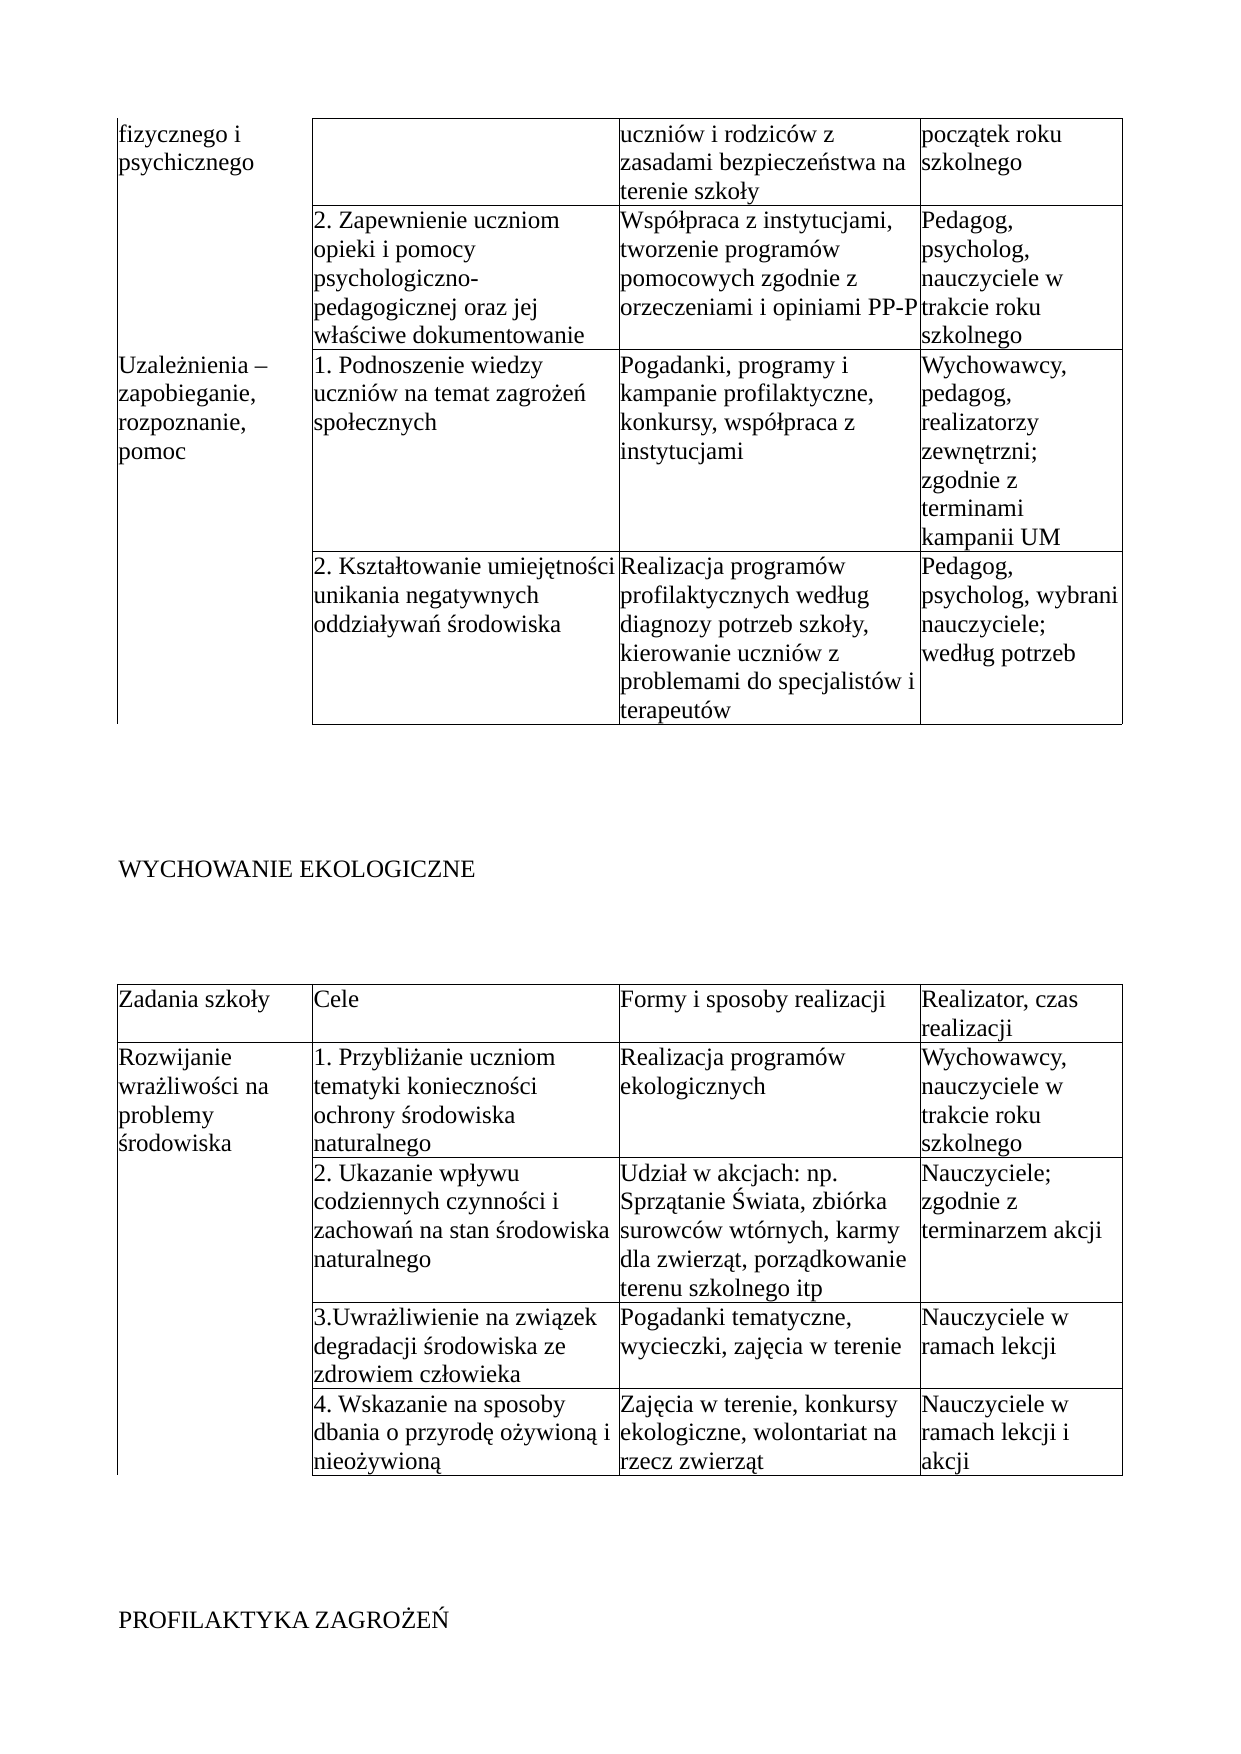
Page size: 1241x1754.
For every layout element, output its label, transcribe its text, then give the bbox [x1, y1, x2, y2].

table_cell Nauczyciele w ramach lekcji i akcji [921, 1389, 1122, 1475]
table_cell Nauczyciele w ramach lekcji [921, 1303, 1122, 1388]
table_header Realizator, czas realizacji [921, 985, 1122, 1042]
table_cell Pogadanki, programy i kampanie profilaktyczne, konkursy, współpraca z instytucjami [620, 350, 920, 551]
table_cell Nauczyciele; zgodnie z terminarzem akcji [921, 1158, 1122, 1301]
table_cell 1. Podnoszenie wiedzy uczniów na temat zagrożeń społecznych [313, 350, 619, 551]
table_cell Pedagog, psycholog, wybrani nauczyciele; według potrzeb [921, 552, 1122, 724]
table_cell 2. Zapewnienie uczniom opieki i pomocy psychologiczno-pedagogicznej oraz jej właściwe dokumentowanie [313, 206, 619, 349]
table_header Zadania szkoły [118, 985, 312, 1042]
table_cell Uzależnienia – zapobieganie, rozpoznanie, pomoc [118, 349, 312, 724]
table_cell Pedagog, psycholog, nauczyciele w trakcie roku szkolnego [921, 206, 1122, 349]
text WYCHOWANIE EKOLOGICZNE [118, 854, 1122, 883]
table_cell 2. Ukazanie wpływu codziennych czynności i zachowań na stan środowiska naturalnego [313, 1158, 619, 1301]
table_cell 2. Kształtowanie umiejętności unikania negatywnych oddziaływań środowiska [313, 552, 619, 724]
table_cell Wychowawcy, pedagog, realizatorzy zewnętrzni; zgodnie z terminami kampanii UM [921, 350, 1122, 551]
table_cell Pogadanki tematyczne, wycieczki, zajęcia w terenie [620, 1303, 920, 1388]
table_cell Realizacja programów ekologicznych [620, 1043, 920, 1157]
table_cell Rozwijanie wrażliwości na problemy środowiska [118, 1043, 312, 1475]
text PROFILAKTYKA ZAGROŻEŃ [118, 1605, 1122, 1634]
table_cell [313, 119, 619, 205]
table_header Formy i sposoby realizacji [620, 985, 920, 1042]
table_cell początek roku szkolnego [921, 119, 1122, 205]
table_cell Współpraca z instytucjami, tworzenie programów pomocowych zgodnie z orzeczeniami i opiniami PP-P [620, 206, 920, 349]
table_cell Wychowawcy, nauczyciele w trakcie roku szkolnego [921, 1043, 1122, 1157]
table_cell uczniów i rodziców z zasadami bezpieczeństwa na terenie szkoły [620, 119, 920, 205]
table_cell Realizacja programów profilaktycznych według diagnozy potrzeb szkoły, kierowanie uczniów z problemami do specjalistów i terapeutów [620, 552, 920, 724]
table_header Cele [313, 985, 619, 1042]
table_cell Zajęcia w terenie, konkursy ekologiczne, wolontariat na rzecz zwierząt [620, 1389, 920, 1475]
table_cell 4. Wskazanie na sposoby dbania o przyrodę ożywioną i nieożywioną [313, 1389, 619, 1475]
table_cell 3.Uwrażliwienie na związek degradacji środowiska ze zdrowiem człowieka [313, 1303, 619, 1388]
table_cell 1. Przybliżanie uczniom tematyki konieczności ochrony środowiska naturalnego [313, 1043, 619, 1157]
table_cell Udział w akcjach: np. Sprzątanie Świata, zbiórka surowców wtórnych, karmy dla zwierząt, porządkowanie terenu szkolnego itp [620, 1158, 920, 1301]
table_cell fizycznego i psychicznego [118, 118, 312, 349]
